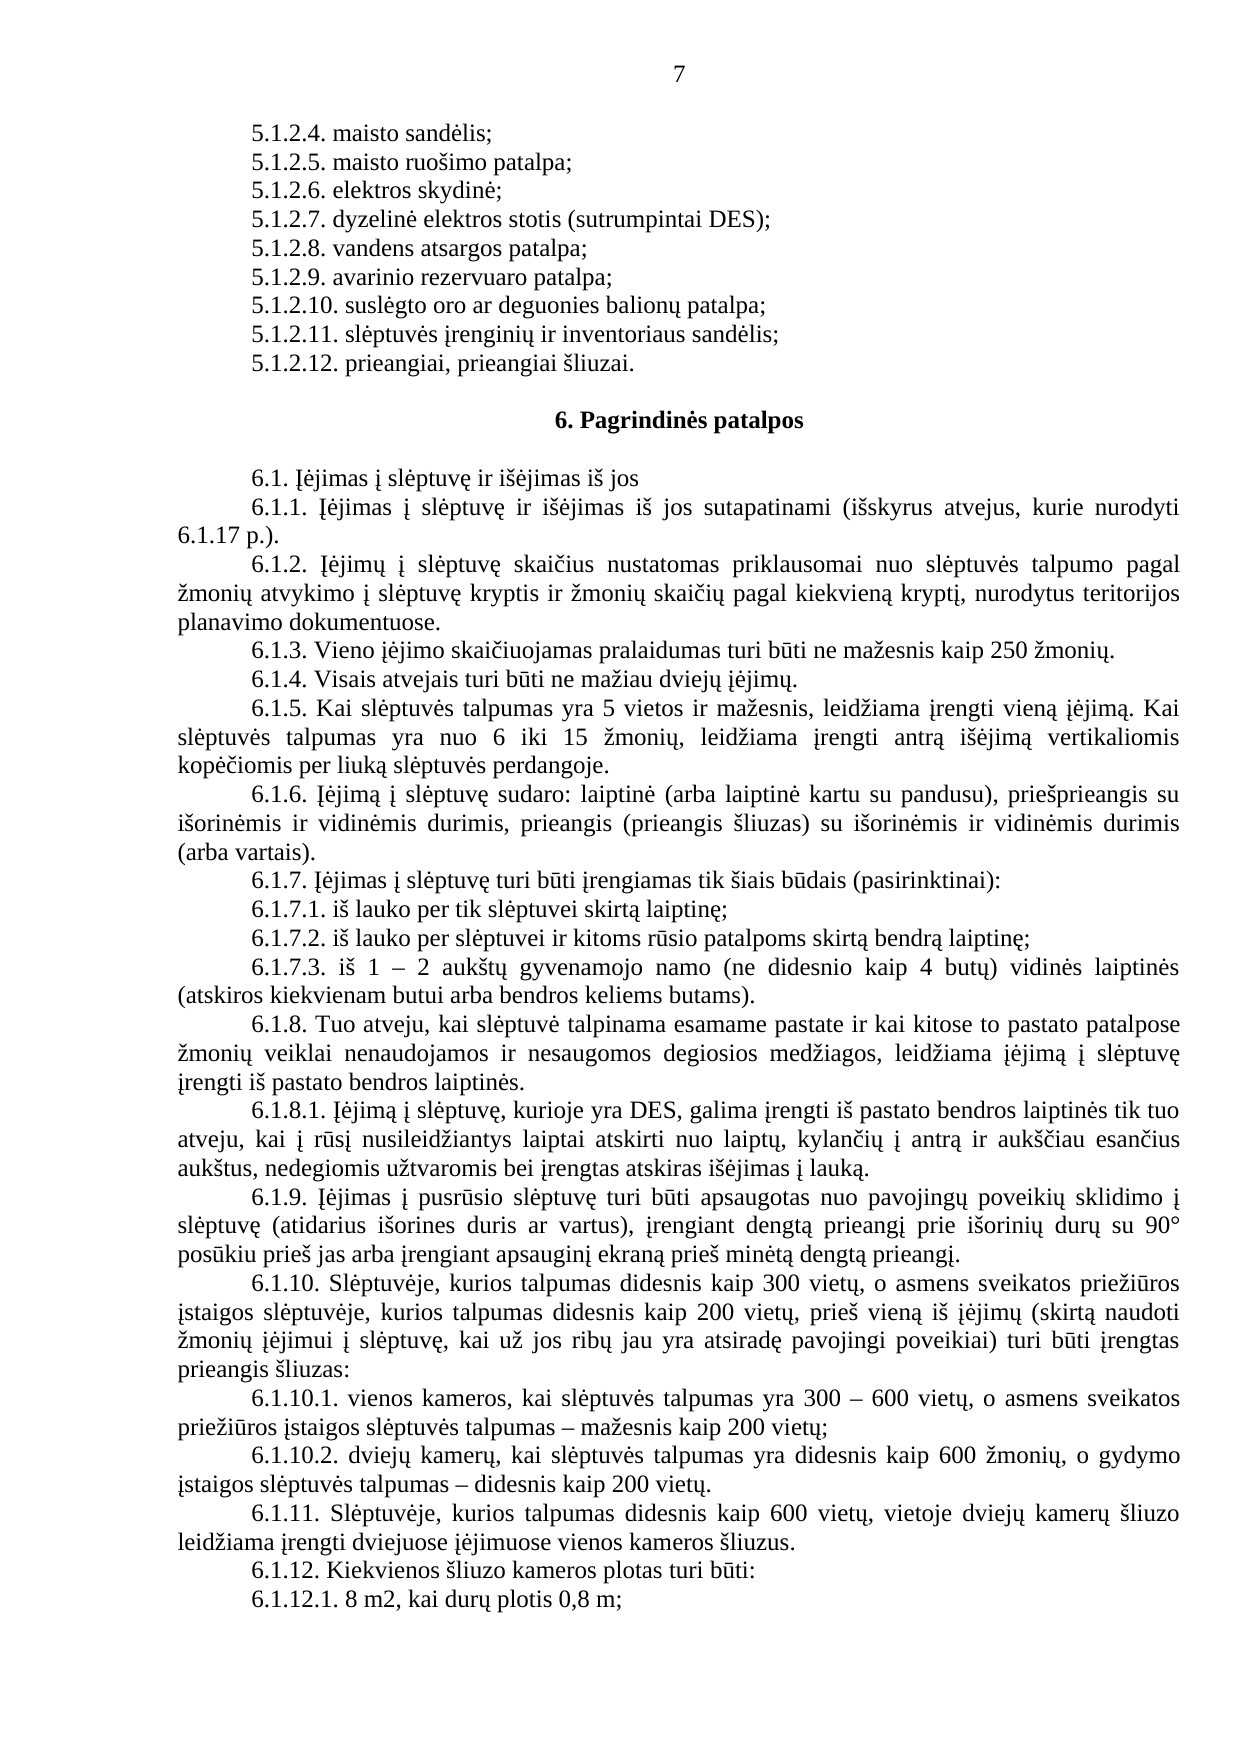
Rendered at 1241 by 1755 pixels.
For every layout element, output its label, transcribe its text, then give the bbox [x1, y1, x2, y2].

text 5.1.2.7. dyzelinė elektros stotis (sutrumpintai DES); [177, 204, 1181, 233]
text 6.1.1. Įėjimas į slėptuvę ir išėjimas iš jos sutapatinami (išskyrus atvejus, kurie nurodyti 6.1.17 p.). [177, 492, 1181, 549]
text 5.1.2.6. elektros skydinė; [177, 176, 1181, 204]
text 5.1.2.10. suslėgto oro ar deguonies balionų patalpa; [177, 291, 1181, 319]
text 6.1.8. Tuo atveju, kai slėptuvė talpinama esamame pastate ir kai kitose to pastato patalpose žmonių veiklai nenaudojamos ir nesaugomos degiosios medžiagos, leidžiama įėjimą į slėptuvę įrengti iš pastato bendros laiptinės. [177, 1009, 1181, 1096]
text 6.1.10.2. dviejų kamerų, kai slėptuvės talpumas yra didesnis kaip 600 žmonių, o gydymo įstaigos slėptuvės talpumas – didesnis kaip 200 vietų. [177, 1441, 1181, 1498]
text 5.1.2.9. avarinio rezervuaro patalpa; [177, 262, 1181, 291]
text 6.1.3. Vieno įėjimo skaičiuojamas pralaidumas turi būti ne mažesnis kaip 250 žmonių. [177, 636, 1181, 664]
text 5.1.2.4. maisto sandėlis; [177, 118, 1181, 147]
text 6.1.4. Visais atvejais turi būti ne mažiau dviejų įėjimų. [177, 664, 1181, 693]
text 6.1.9. Įėjimas į pusrūsio slėptuvę turi būti apsaugotas nuo pavojingų poveikių sklidimo į slėptuvę (atidarius išorines duris ar vartus), įrengiant dengtą prieangį prie išorinių durų su 90° posūkiu prieš jas arba įrengiant apsauginį ekraną prieš minėtą dengtą prieangį. [177, 1182, 1181, 1268]
text 6.1.6. Įėjimą į slėptuvę sudaro: laiptinė (arba laiptinė kartu su pandusu), priešprieangis su išorinėmis ir vidinėmis durimis, prieangis (prieangis šliuzas) su išorinėmis ir vidinėmis durimis (arba vartais). [177, 779, 1181, 866]
text 6.1.12.1. 8 m2, kai durų plotis 0,8 m; [177, 1584, 1181, 1613]
text 5.1.2.11. slėptuvės įrenginių ir inventoriaus sandėlis; [177, 319, 1181, 348]
text 5.1.2.12. prieangiai, prieangiai šliuzai. [177, 348, 1181, 377]
text 6.1.7.1. iš lauko per tik slėptuvei skirtą laiptinę; [177, 894, 1181, 923]
text 6. Pagrindinės patalpos [177, 406, 1181, 434]
text 6.1.8.1. Įėjimą į slėptuvę, kurioje yra DES, galima įrengti iš pastato bendros laiptinės tik tuo atveju, kai į rūsį nusileidžiantys laiptai atskirti nuo laiptų, kylančių į antrą ir aukščiau esančius aukštus, nedegiomis užtvaromis bei įrengtas atskiras išėjimas į lauką. [177, 1096, 1181, 1182]
text 6.1.10. Slėptuvėje, kurios talpumas didesnis kaip 300 vietų, o asmens sveikatos priežiūros įstaigos slėptuvėje, kurios talpumas didesnis kaip 200 vietų, prieš vieną iš įėjimų (skirtą naudoti žmonių įėjimui į slėptuvę, kai už jos ribų jau yra atsiradę pavojingi poveikiai) turi būti įrengtas prieangis šliuzas: [177, 1268, 1181, 1383]
text 5.1.2.5. maisto ruošimo patalpa; [177, 147, 1181, 176]
text 6.1.5. Kai slėptuvės talpumas yra 5 vietos ir mažesnis, leidžiama įrengti vieną įėjimą. Kai slėptuvės talpumas yra nuo 6 iki 15 žmonių, leidžiama įrengti antrą išėjimą vertikaliomis kopėčiomis per liuką slėptuvės perdangoje. [177, 693, 1181, 779]
text 6.1.12. Kiekvienos šliuzo kameros plotas turi būti: [177, 1556, 1181, 1584]
text 6.1.7. Įėjimas į slėptuvę turi būti įrengiamas tik šiais būdais (pasirinktinai): [177, 866, 1181, 894]
text 6.1.7.2. iš lauko per slėptuvei ir kitoms rūsio patalpoms skirtą bendrą laiptinę; [177, 923, 1181, 952]
text 6.1. Įėjimas į slėptuvę ir išėjimas iš jos [177, 463, 1181, 492]
text 6.1.11. Slėptuvėje, kurios talpumas didesnis kaip 600 vietų, vietoje dviejų kamerų šliuzo leidžiama įrengti dviejuose įėjimuose vienos kameros šliuzus. [177, 1498, 1181, 1556]
text 6.1.2. Įėjimų į slėptuvę skaičius nustatomas priklausomai nuo slėptuvės talpumo pagal žmonių atvykimo į slėptuvę kryptis ir žmonių skaičių pagal kiekvieną kryptį, nurodytus teritorijos planavimo dokumentuose. [177, 549, 1181, 636]
text 5.1.2.8. vandens atsargos patalpa; [177, 233, 1181, 262]
text 6.1.7.3. iš 1 – 2 aukštų gyvenamojo namo (ne didesnio kaip 4 butų) vidinės laiptinės (atskiros kiekvienam butui arba bendros keliems butams). [177, 952, 1181, 1009]
text 6.1.10.1. vienos kameros, kai slėptuvės talpumas yra 300 – 600 vietų, o asmens sveikatos priežiūros įstaigos slėptuvės talpumas – mažesnis kaip 200 vietų; [177, 1383, 1181, 1441]
